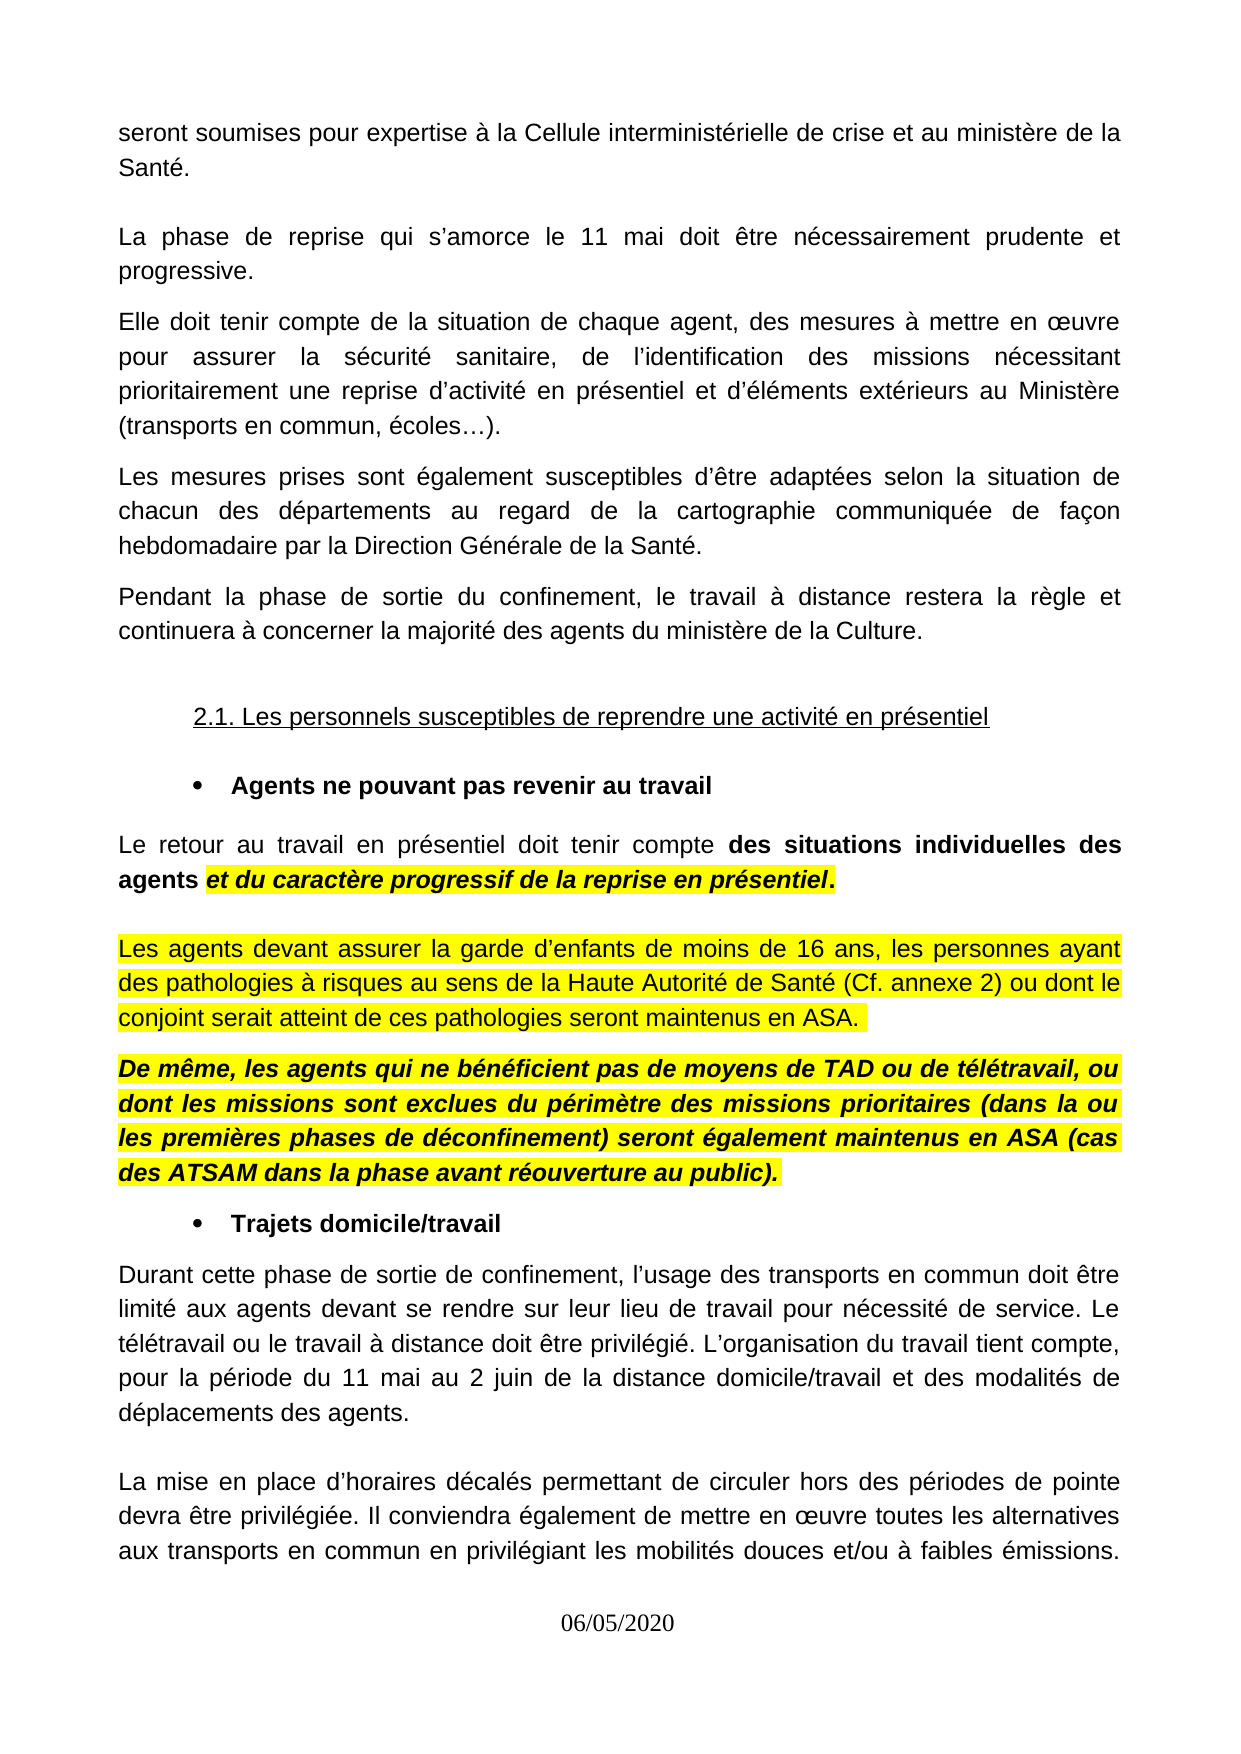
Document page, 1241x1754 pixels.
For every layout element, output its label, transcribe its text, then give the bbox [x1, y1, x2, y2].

text La mise en place d’horaires décalés permettant de circuler hors des périodes de pointe devra être privilégiée. Il conviendra également de mettre en œuvre toutes les alternatives aux transports en commun en privilégiant les mobilités douces et/ou à faibles émissions. [118, 1467, 1122, 1564]
text Les mesures prises sont également susceptibles d’être adaptées selon la situation de chacun des départements au regard de la cartographie communiquée de façon hebdomadaire par la Direction Générale de la Santé. [118, 462, 1122, 559]
text Les agents devant assurer la garde d’enfants de moins de 16 ans, les personnes ayant des pathologies à risques au sens de la Haute Autorité de Santé (Cf. annexe 2) ou dont le conjoint serait atteint de ces pathologies seront maintenus en ASA. [118, 934, 1122, 1032]
text La phase de reprise qui s’amorce le 11 mai doit être nécessairement prudente et progressive. [118, 222, 1122, 285]
text 2.1. Les personnels susceptibles de reprendre une activité en présentiel [118, 702, 1122, 731]
text Durant cette phase de sortie de confinement, l’usage des transports en commun doit être limité aux agents devant se rendre sur leur lieu de travail pour nécessité de service. Le télétravail ou le travail à distance doit être privilégié. L’organisation du travail tient compte, pour la période du 11 mai au 2 juin de la distance domicile/travail et des modalités de déplacements des agents. [118, 1260, 1122, 1427]
text Le retour au travail en présentiel doit tenir compte des situations individuelles des agents et du caractère progressif de la reprise en présentiel. [118, 831, 1122, 894]
list Trajets domicile/travail [193, 1209, 1122, 1238]
text seront soumises pour expertise à la Cellule interministérielle de crise et au ministère de la Santé. [118, 118, 1122, 181]
text Pendant la phase de sortie du confinement, le travail à distance restera la règle et continuera à concerner la majorité des agents du ministère de la Culture. [118, 582, 1122, 645]
list Agents ne pouvant pas revenir au travail [193, 771, 1122, 800]
text Elle doit tenir compte de la situation de chaque agent, des mesures à mettre en œuvre pour assurer la sécurité sanitaire, de l’identification des missions nécessitant prioritairement une reprise d’activité en présentiel et d’éléments extérieurs au Ministère (transports en commun, écoles…). [118, 307, 1122, 439]
text De même, les agents qui ne bénéficient pas de moyens de TAD ou de télétravail, ou dont les missions sont exclues du périmètre des missions prioritaires (dans la ou les premières phases de déconfinement) seront également maintenus en ASA (cas des ATSAM dans la phase avant réouverture au public). [118, 1054, 1122, 1186]
